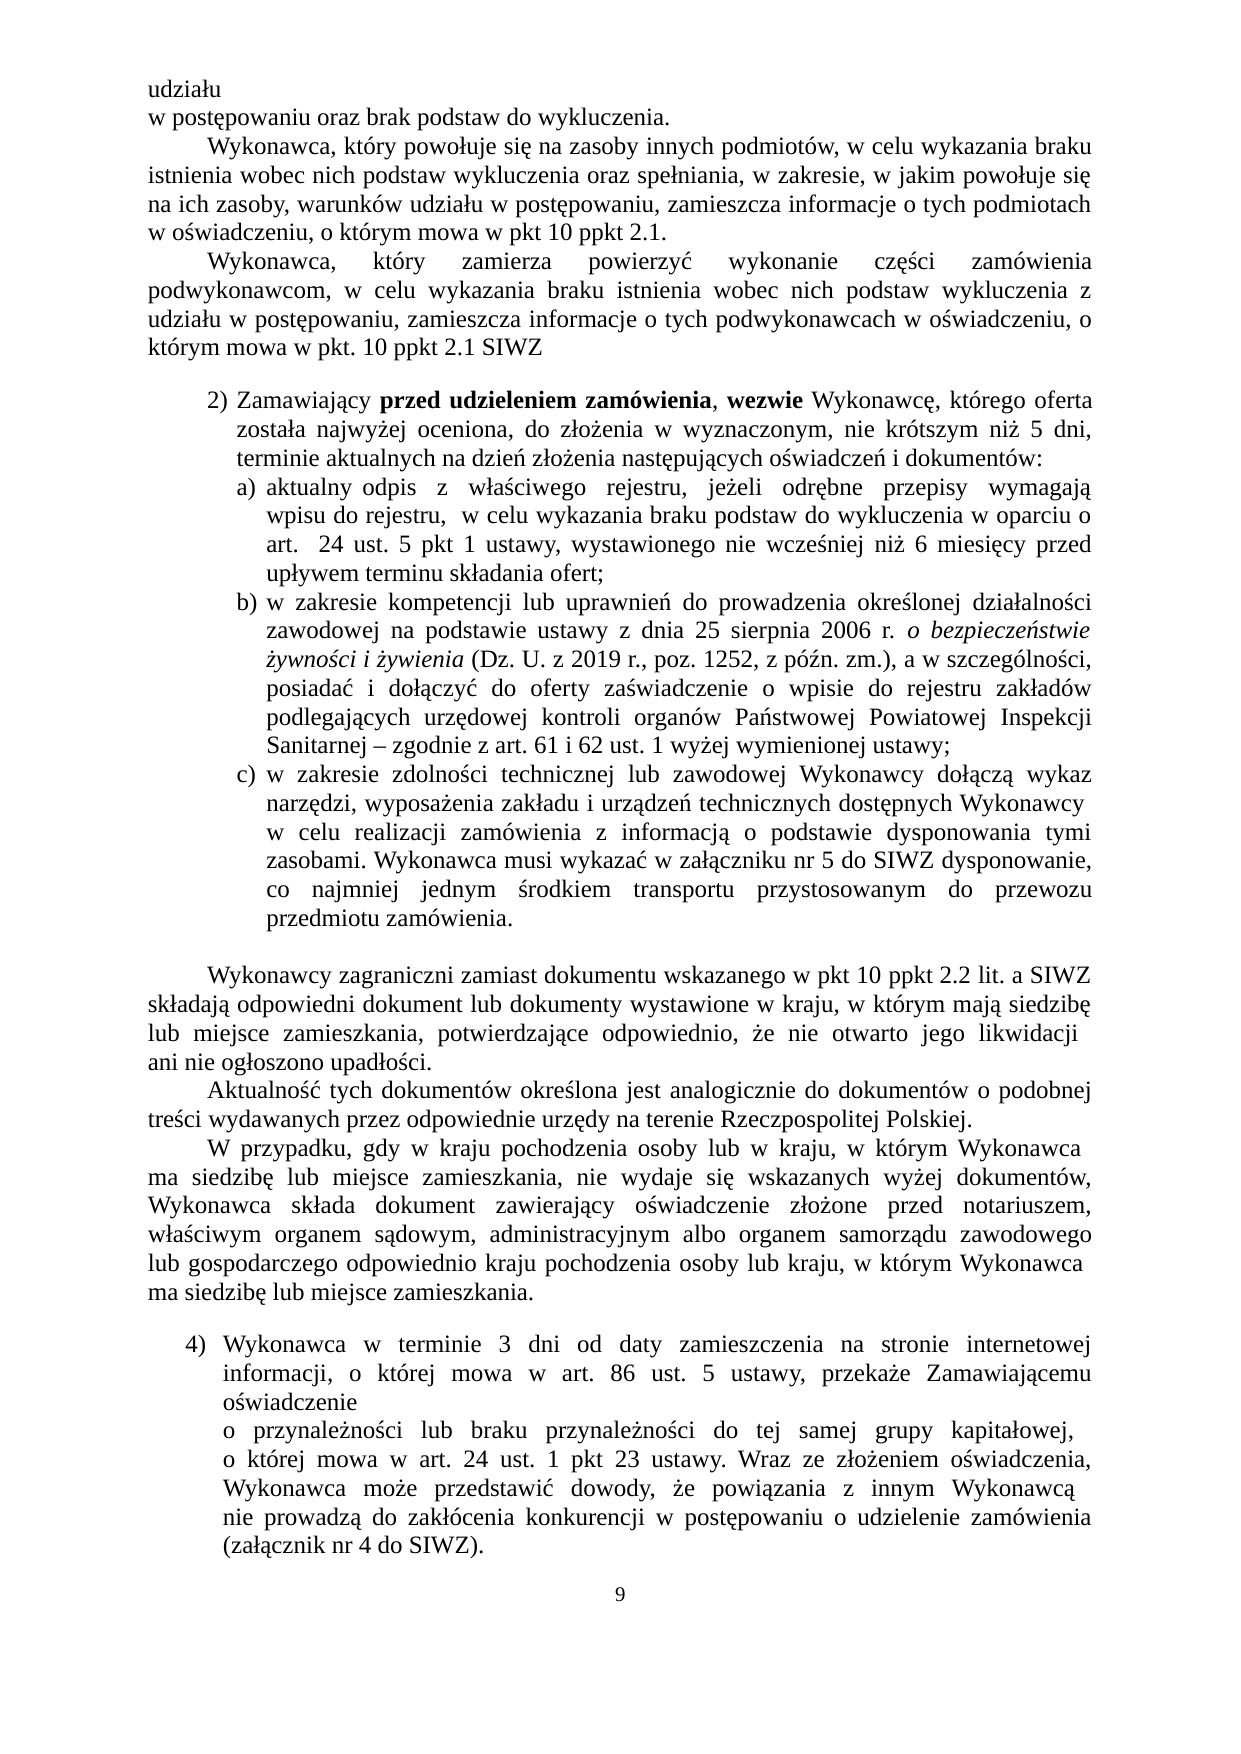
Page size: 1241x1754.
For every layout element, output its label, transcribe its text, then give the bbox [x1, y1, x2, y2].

text Aktualność tych dokumentów określona jest analogicznie do dokumentów o podobnej treści wydawanych przez odpowiednie urzędy na terenie Rzeczpospolitej Polskiej. [148, 1075, 1092, 1133]
text Wykonawca, który powołuje się na zasoby innych podmiotów, w celu wykazania braku istnienia wobec nich podstaw wykluczenia oraz spełniania, w zakresie, w jakim powołuje się na ich zasoby, warunków udziału w postępowaniu, zamieszcza informacje o tych podmiotach w oświadczeniu, o którym mowa w pkt 10 ppkt 2.1. [148, 131, 1092, 246]
text 2) Zamawiający przed udzieleniem zamówienia, wezwie Wykonawcę, którego oferta została najwyżej oceniona, do złożenia w wyznaczonym, nie krótszym niż 5 dni, terminie aktualnych na dzień złożenia następujących oświadczeń i dokumentów: [207, 385, 1092, 472]
text c) w zakresie zdolności technicznej lub zawodowej Wykonawcy dołączą wykaz narzędzi, wyposażenia zakładu i urządzeń technicznych dostępnych Wykonawcy w celu realizacji zamówienia z informacją o podstawie dysponowania tymi zasobami. Wykonawca musi wykazać w załączniku nr 5 do SIWZ dysponowanie, co najmniej jednym środkiem transportu przystosowanym do przewozu przedmiotu zamówienia. [236, 759, 1092, 932]
text b) w zakresie kompetencji lub uprawnień do prowadzenia określonej działalności zawodowej na podstawie ustawy z dnia 25 sierpnia 2006 r. o bezpieczeństwie żywności i żywienia (Dz. U. z 2019 r., poz. 1252, z późn. zm.), a w szczególności, posiadać i dołączyć do oferty zaświadczenie o wpisie do rejestru zakładów podlegających urzędowej kontroli organów Państwowej Powiatowej Inspekcji Sanitarnej – zgodnie z art. 61 i 62 ust. 1 wyżej wymienionej ustawy; [236, 587, 1092, 759]
text W przypadku, gdy w kraju pochodzenia osoby lub w kraju, w którym Wykonawca ma siedzibę lub miejsce zamieszkania, nie wydaje się wskazanych wyżej dokumentów, Wykonawca składa dokument zawierający oświadczenie złożone przed notariuszem, właściwym organem sądowym, administracyjnym albo organem samorządu zawodowego lub gospodarczego odpowiednio kraju pochodzenia osoby lub kraju, w którym Wykonawca ma siedzibę lub miejsce zamieszkania. [148, 1133, 1092, 1305]
text a) aktualny odpis z właściwego rejestru, jeżeli odrębne przepisy wymagają wpisu do rejestru, w celu wykazania braku podstaw do wykluczenia w oparciu o art. 24 ust. 5 pkt 1 ustawy, wystawionego nie wcześniej niż 6 miesięcy przed upływem terminu składania ofert; [236, 472, 1092, 587]
text udziału w postępowaniu oraz brak podstaw do wykluczenia. [148, 74, 1092, 131]
text Wykonawca, który zamierza powierzyć wykonanie części zamówienia podwykonawcom, w celu wykazania braku istnienia wobec nich podstaw wykluczenia z udziału w postępowaniu, zamieszcza informacje o tych podwykonawcach w oświadczeniu, o którym mowa w pkt. 10 ppkt 2.1 SIWZ [148, 246, 1092, 361]
list Wykonawca w terminie 3 dni od daty zamieszczenia na stronie internetowej informacji, o której mowa w art. 86 ust. 5 ustawy, przekaże Zamawiającemu oświadczenie o przynależności lub braku przynależności do tej samej grupy kapitałowej, o której mowa w art. 24 ust. 1 pkt 23 ustawy. Wraz ze złożeniem oświadczenia, Wykonawca może przedstawić dowody, że powiązania z innym Wykonawcą nie prowadzą do zakłócenia konkurencji w postępowaniu o udzielenie zamówienia (załącznik nr 4 do SIWZ). [185, 1329, 1092, 1559]
text Wykonawcy zagraniczni zamiast dokumentu wskazanego w pkt 10 ppkt 2.2 lit. a SIWZ składają odpowiedni dokument lub dokumenty wystawione w kraju, w którym mają siedzibę lub miejsce zamieszkania, potwierdzające odpowiednio, że nie otwarto jego likwidacji ani nie ogłoszono upadłości. [148, 960, 1092, 1075]
